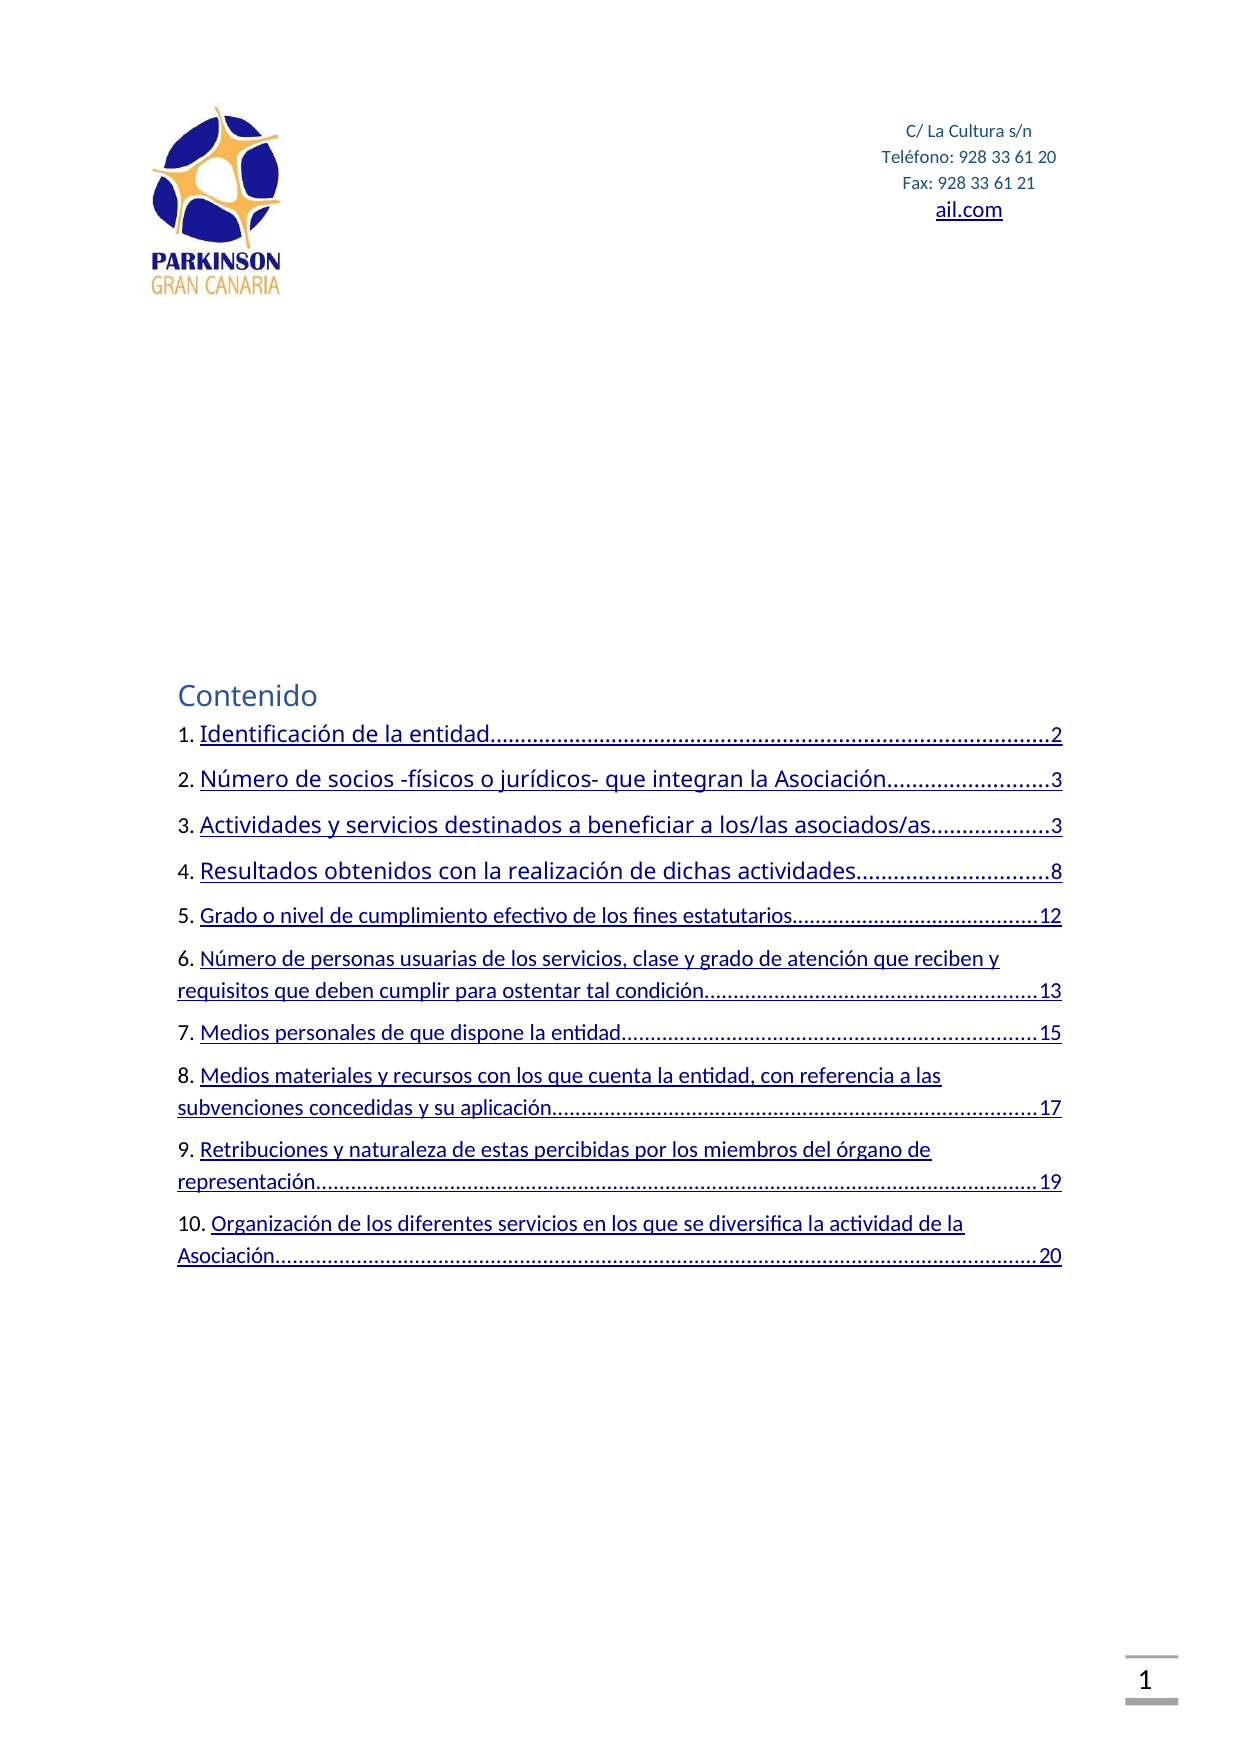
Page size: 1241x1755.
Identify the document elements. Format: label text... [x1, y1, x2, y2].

list Número de personas usuarias de los servicios, clase y grado de atención que reciben y requisitos que deben cumplir para ostentar tal condición 13 [177, 944, 1063, 1004]
text Contenido [177, 675, 1078, 715]
list Número de socios -físicos o jurídicos- que integran la Asociación 3 [177, 763, 1078, 795]
text MEMORIA DE ACTIVIDADES ASOCIACIÓN DE PARKINSON DE GRAN CANARIA [268, 426, 1002, 522]
list Medios materiales y recursos con los que cuenta la entidad, con referencia a las subvenciones concedidas y su aplicación 17 [177, 1061, 1063, 1121]
list Medios personales de que dispone la entidad 15 [177, 1018, 1078, 1046]
list Retribuciones y naturaleza de estas percibidas por los miembros del órgano de representación 19 [177, 1135, 1063, 1195]
list Resultados obtenidos con la realización de dichas actividades 8 [177, 855, 1078, 887]
text 2022 [174, 551, 1066, 584]
list Grado o nivel de cumplimiento efectivo de los fines estatutarios. 12 [177, 901, 1078, 929]
list Organización de los diferentes servicios en los que se diversifica la actividad de la Asociación 20 [177, 1209, 1063, 1269]
list Identificación de la entidad. 2 [177, 718, 1078, 749]
list Actividades y servicios destinados a beneficiar a los/las asociados/as 3 [177, 809, 1078, 841]
